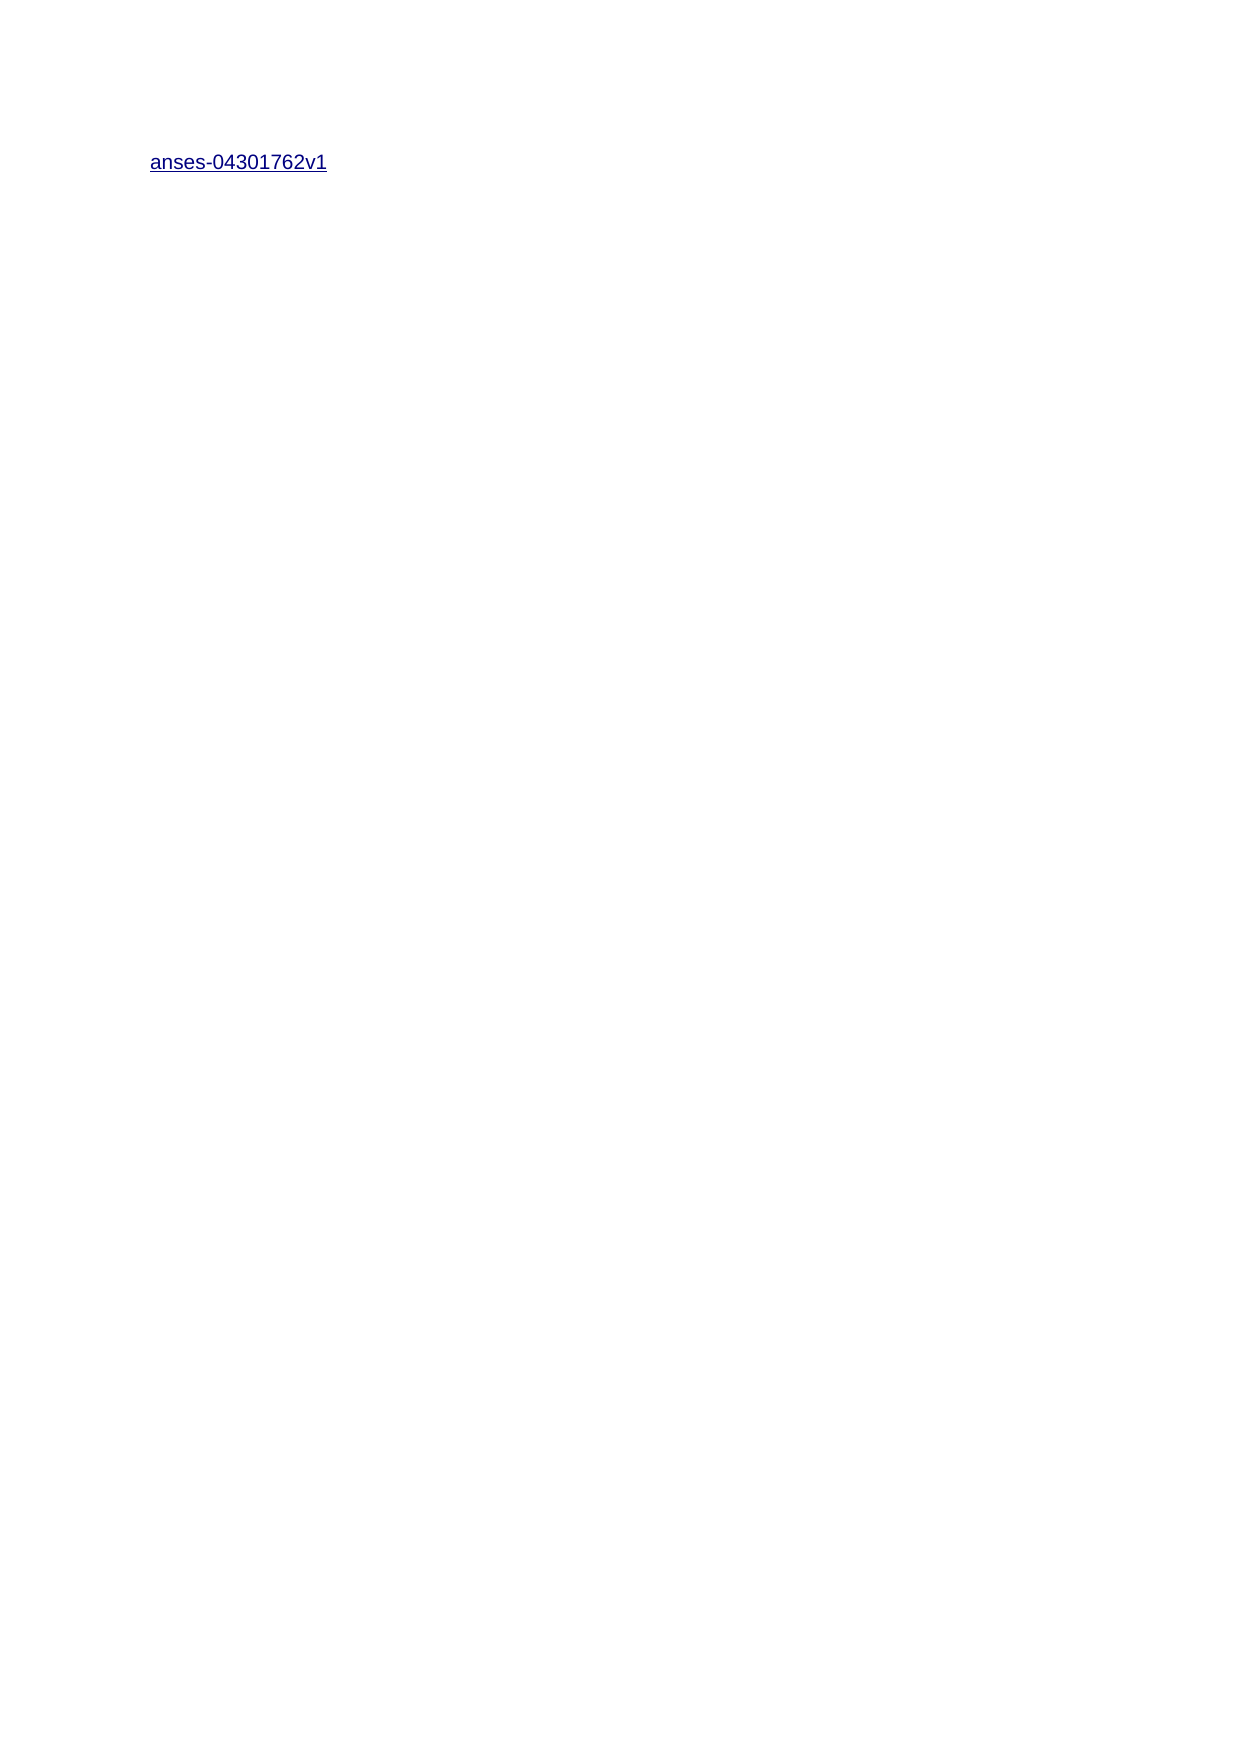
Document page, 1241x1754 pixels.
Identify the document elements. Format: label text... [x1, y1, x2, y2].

table_header anses-04301762v1 [150, 150, 1090, 174]
